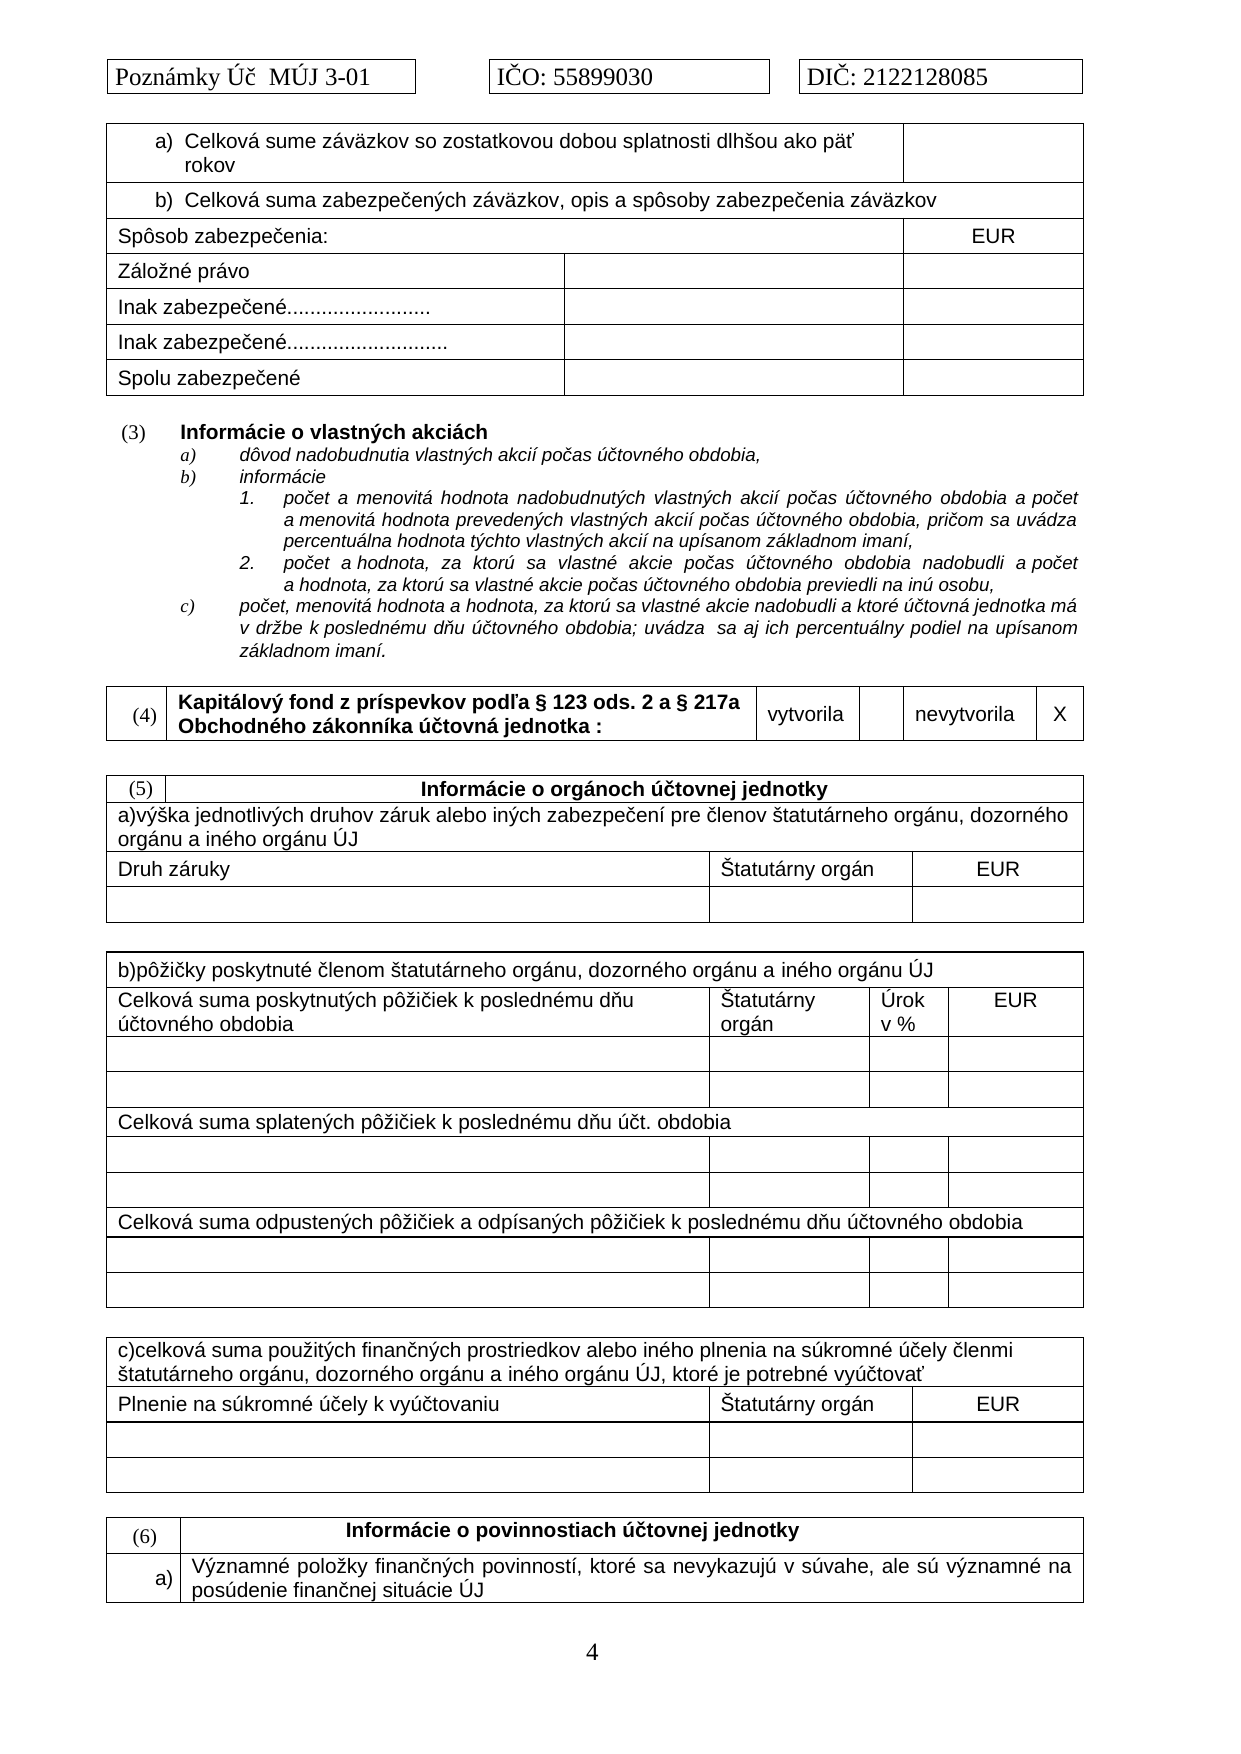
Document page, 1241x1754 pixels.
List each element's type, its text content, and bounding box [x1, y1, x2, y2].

table_cell [107, 1173, 709, 1207]
table_cell Inak zabezpečené......................... [107, 289, 564, 324]
table_cell [949, 1137, 1083, 1172]
table_cell [107, 1238, 709, 1272]
table_cell [870, 1072, 948, 1107]
table_cell EUR [913, 852, 1083, 886]
table_cell [107, 1423, 709, 1457]
table_cell Celková suma poskytnutých pôžičiek k poslednému dňu účtovného obdobia [107, 988, 709, 1036]
table_cell [949, 1037, 1083, 1071]
table_cell [949, 1273, 1083, 1307]
table_cell Štatutárny orgán [710, 852, 912, 886]
table_cell [904, 124, 1083, 182]
table_header c)celková suma použitých finančných prostriedkov alebo iného plnenia na súkromné účely členmi štatutárneho orgánu, dozorného orgánu a iného orgánu ÚJ, ktoré je potrebné vyúčtovať [107, 1338, 1083, 1386]
table_cell [107, 1458, 709, 1492]
table_cell [710, 1423, 912, 1457]
list počet a hodnota, za ktorú sa vlastné akcie počas účtovného obdobia nadobudli a počet a hodnota, za ktorú sa vlastné akcie počas účtovného obdobia previedli na inú osobu, [239, 552, 1078, 595]
table_header [860, 687, 903, 740]
table_header [107, 1518, 180, 1553]
table_cell [870, 1173, 948, 1207]
table_cell [870, 1238, 948, 1272]
table_cell [904, 360, 1083, 394]
list informácie [180, 465, 1078, 487]
table_header [107, 687, 166, 740]
table_cell EUR [904, 219, 1083, 253]
table_cell [107, 1037, 709, 1071]
table_cell [710, 1273, 869, 1307]
table_cell [107, 1273, 709, 1307]
table_cell [913, 1458, 1083, 1492]
table_cell Celková suma odpustených pôžičiek a odpísaných pôžičiek k poslednému dňu účtovného obdobia [107, 1208, 1083, 1236]
table_cell [710, 1137, 869, 1172]
table_cell Celková suma zabezpečených záväzkov, opis a spôsoby zabezpečenia záväzkov [107, 183, 1083, 217]
table_cell Druh záruky [107, 852, 709, 886]
table_cell [107, 1554, 180, 1602]
table_cell Spôsob zabezpečenia: [107, 219, 903, 253]
table_header X [1037, 687, 1083, 740]
table_cell [710, 1173, 869, 1207]
table_cell Záložné právo [107, 254, 564, 288]
table_cell [710, 887, 912, 922]
list počet, menovitá hodnota a hodnota, za ktorú sa vlastné akcie nadobudli a ktoré účtovná jednotka má v držbe k poslednému dňu účtovného obdobia; uvádza sa aj ich percentuálny podiel na upísanom základnom imaní. [180, 595, 1078, 662]
table_cell Štatutárny orgán [710, 1387, 912, 1421]
table_cell [949, 1173, 1083, 1207]
table_cell [107, 1137, 709, 1172]
list počet a menovitá hodnota nadobudnutých vlastných akcií počas účtovného obdobia a počet a menovitá hodnota prevedených vlastných akcií počas účtovného obdobia, pričom sa uvádza percentuálna hodnota týchto vlastných akcií na upísanom základnom imaní, [239, 487, 1078, 552]
table_header vytvorila [757, 687, 859, 740]
table_cell [710, 1037, 869, 1071]
table_cell [710, 1238, 869, 1272]
table_cell Celková suma splatených pôžičiek k poslednému dňu účt. obdobia [107, 1108, 1083, 1136]
table_cell [870, 1273, 948, 1307]
table_cell Celková sume záväzkov so zostatkovou dobou splatnosti dlhšou ako päť rokov [107, 124, 903, 182]
table_cell [949, 1072, 1083, 1107]
table_cell a)výška jednotlivých druhov záruk alebo iných zabezpečení pre členov štatutárneho orgánu, dozorného orgánu a iného orgánu ÚJ [107, 803, 1083, 851]
table_cell [870, 1037, 948, 1071]
table_cell [904, 254, 1083, 288]
table_cell Plnenie na súkromné účely k vyúčtovaniu [107, 1387, 709, 1421]
table_cell [904, 325, 1083, 359]
table_cell [870, 1137, 948, 1172]
table_cell [565, 289, 903, 324]
table_cell [904, 289, 1083, 324]
table_header Kapitálový fond z príspevkov podľa § 123 ods. 2 a § 217a Obchodného zákonníka účtovná jednotka : [167, 687, 756, 740]
table_cell [565, 254, 903, 288]
table_header Informácie o orgánoch účtovnej jednotky [166, 776, 1083, 802]
table_header [107, 776, 165, 802]
table_header nevytvorila [904, 687, 1036, 740]
table_cell [710, 1458, 912, 1492]
table_cell [565, 360, 903, 394]
table_cell EUR [913, 1387, 1083, 1421]
table_cell [949, 1238, 1083, 1272]
list Informácie o vlastných akciách [121, 419, 1078, 444]
table_header b)pôžičky poskytnuté členom štatutárneho orgánu, dozorného orgánu a iného orgánu ÚJ [107, 953, 1083, 987]
table_cell Významné položky finančných povinností, ktoré sa nevykazujú v súvahe, ale sú významné na posúdenie finančnej situácie ÚJ [181, 1554, 1083, 1602]
table_cell [107, 1072, 709, 1107]
table_cell Úrok v % [870, 988, 948, 1036]
table_cell [913, 1423, 1083, 1457]
table_cell [565, 325, 903, 359]
table_cell [710, 1072, 869, 1107]
table_cell Spolu zabezpečené [107, 360, 564, 394]
table_cell [107, 887, 709, 922]
table_cell Štatutárny orgán [710, 988, 869, 1036]
table_cell Inak zabezpečené............................ [107, 325, 564, 359]
table_cell [913, 887, 1083, 922]
list dôvod nadobudnutia vlastných akcií počas účtovného obdobia, [180, 444, 1078, 465]
table_header Informácie o povinnostiach účtovnej jednotky [181, 1518, 1083, 1553]
table_cell EUR [949, 988, 1083, 1036]
